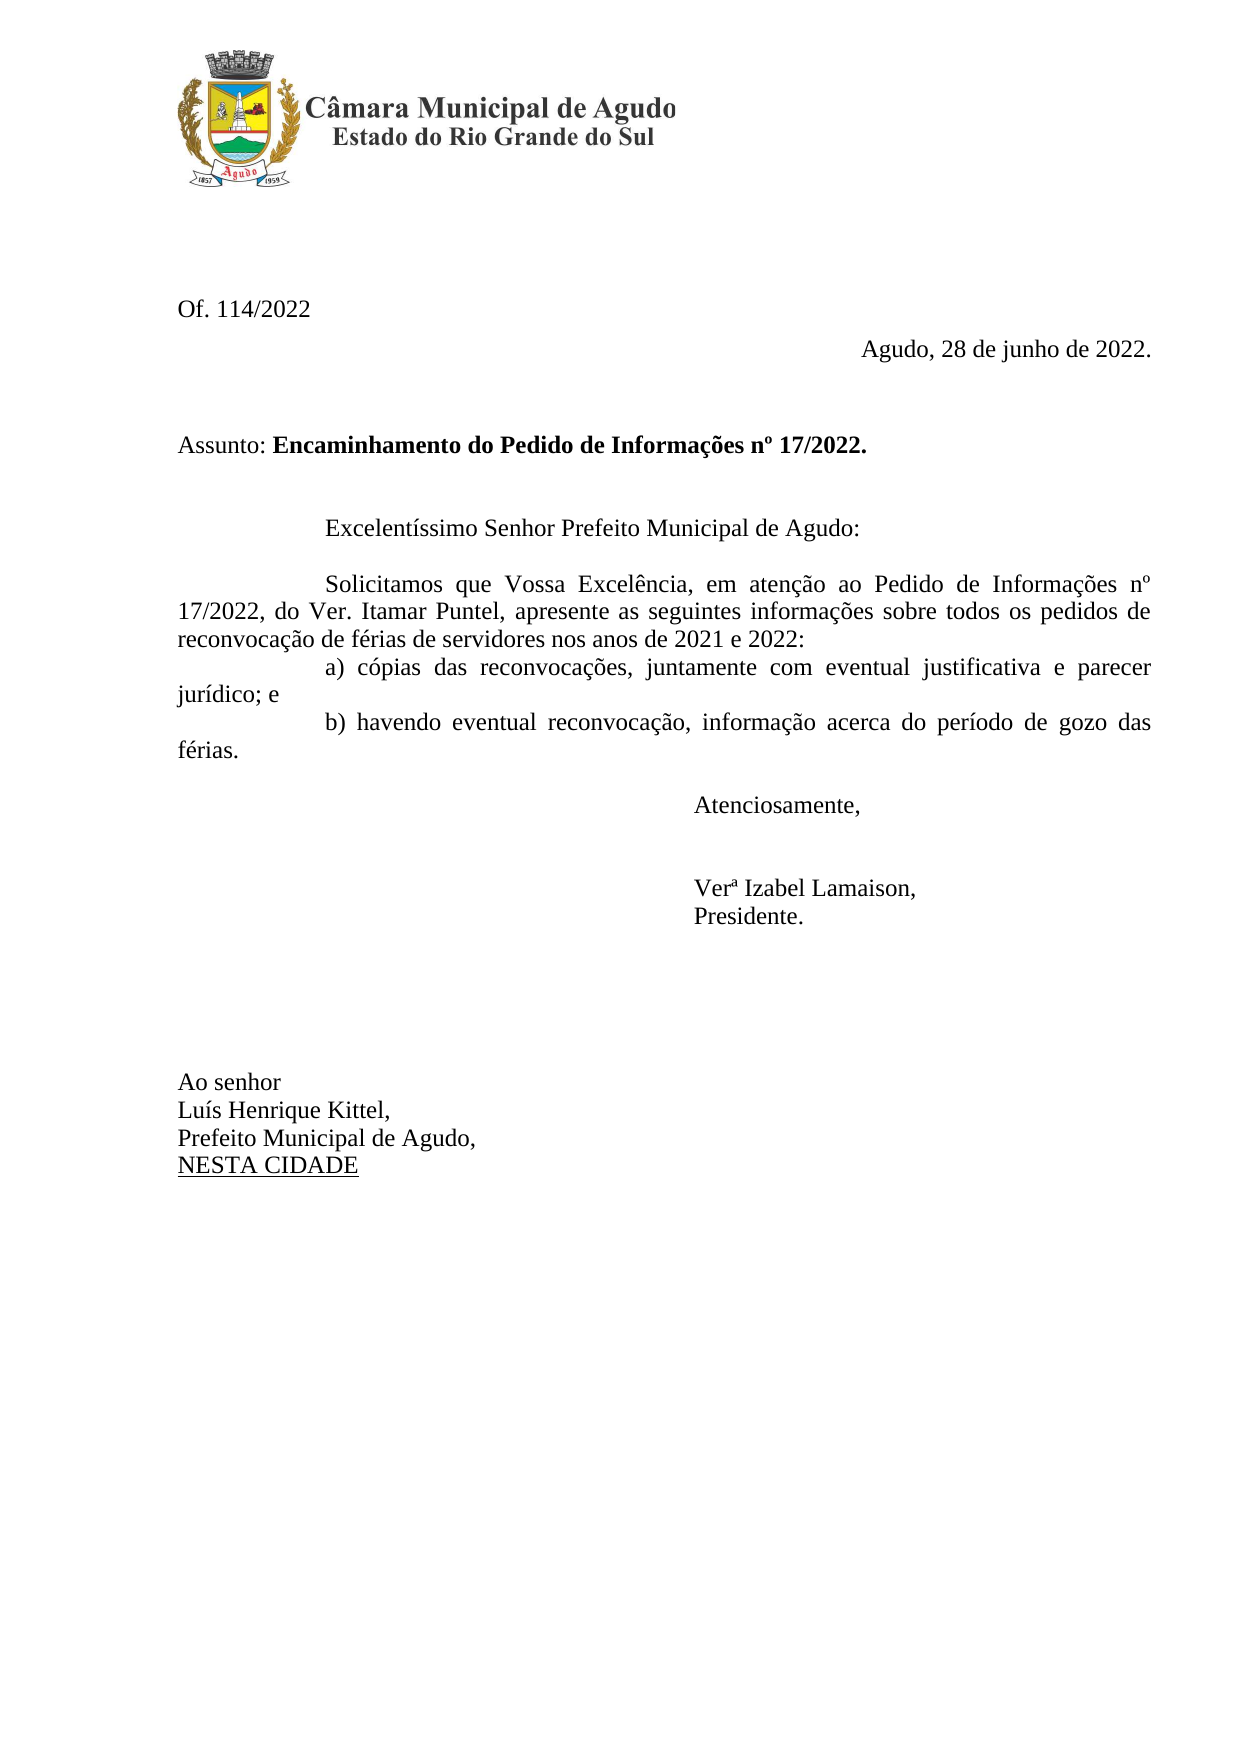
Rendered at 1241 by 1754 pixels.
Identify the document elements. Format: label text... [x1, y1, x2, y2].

text Solicitamos que Vossa Excelência, em atenção ao Pedido de Informações nº 17/2022, do Ver. Itamar Puntel, apresente as seguintes informações sobre todos os pedidos de reconvocação de férias de servidores nos anos de 2021 e 2022: [177, 570, 1152, 653]
text Of. 114/2022 [177, 295, 1152, 323]
text Verª Izabel Lamaison, [546, 874, 1152, 902]
text Ao senhor [177, 1068, 1152, 1096]
picture [177, 50, 676, 187]
text b) havendo eventual reconvocação, informação acerca do período de gozo das férias. [177, 708, 1152, 764]
text Atenciosamente, [546, 791, 1152, 819]
text a) cópias das reconvocações, juntamente com eventual justificativa e parecer jurídico; e [177, 653, 1152, 708]
text Excelentíssimo Senhor Prefeito Municipal de Agudo: [177, 514, 1152, 542]
text Presidente. [546, 902, 1152, 930]
text Luís Henrique Kittel, [177, 1096, 1152, 1124]
text Assunto: Encaminhamento do Pedido de Informações nº 17/2022. [177, 431, 1152, 459]
text NESTA CIDADE [177, 1152, 1152, 1179]
text Agudo, 28 de junho de 2022. [177, 336, 1152, 363]
text Prefeito Municipal de Agudo, [177, 1124, 1152, 1152]
